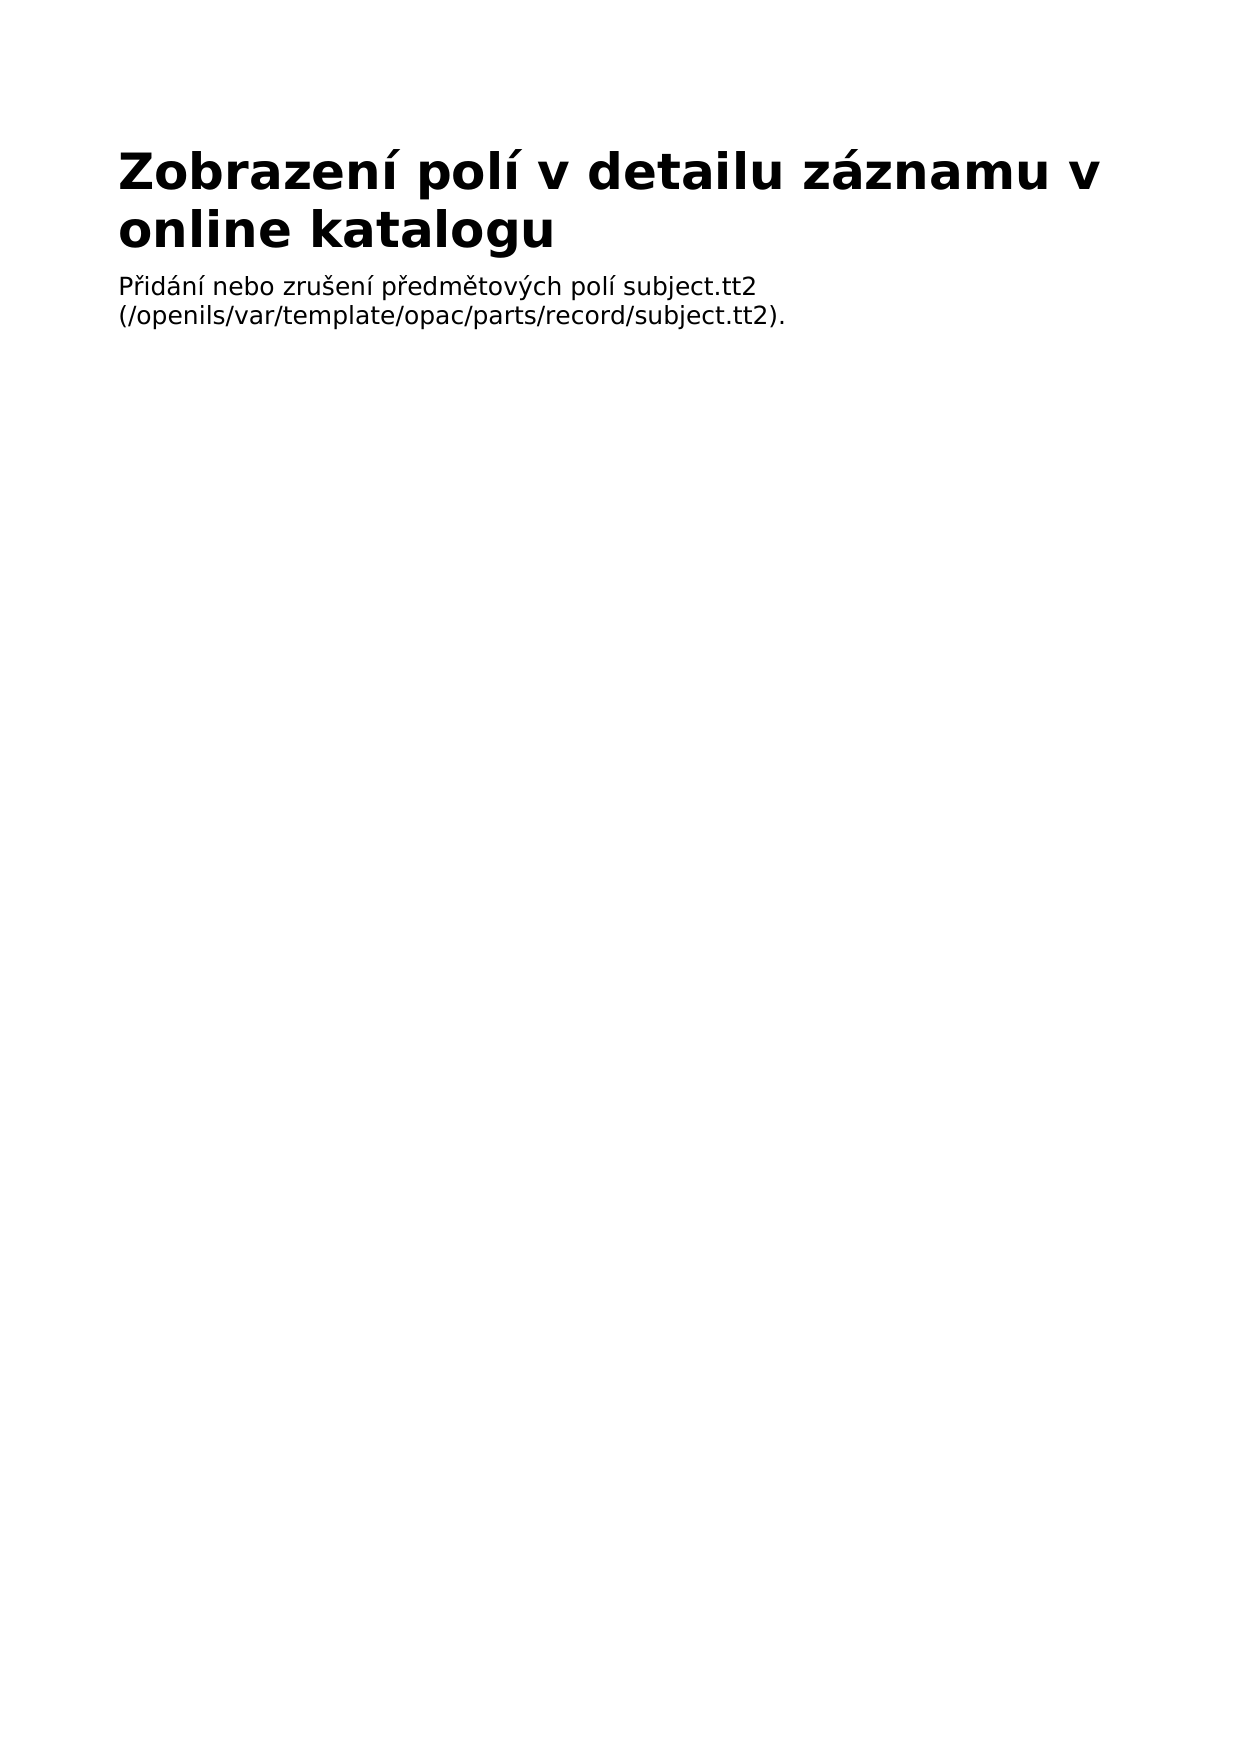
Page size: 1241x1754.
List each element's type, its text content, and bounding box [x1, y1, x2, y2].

subtitle Zobrazení polí v detailu záznamu v online katalogu [118, 143, 1122, 259]
text Přidání nebo zrušení předmětových polí subject.tt2 (/openils/var/template/opac/parts/record/subject.tt2). [118, 272, 1122, 330]
